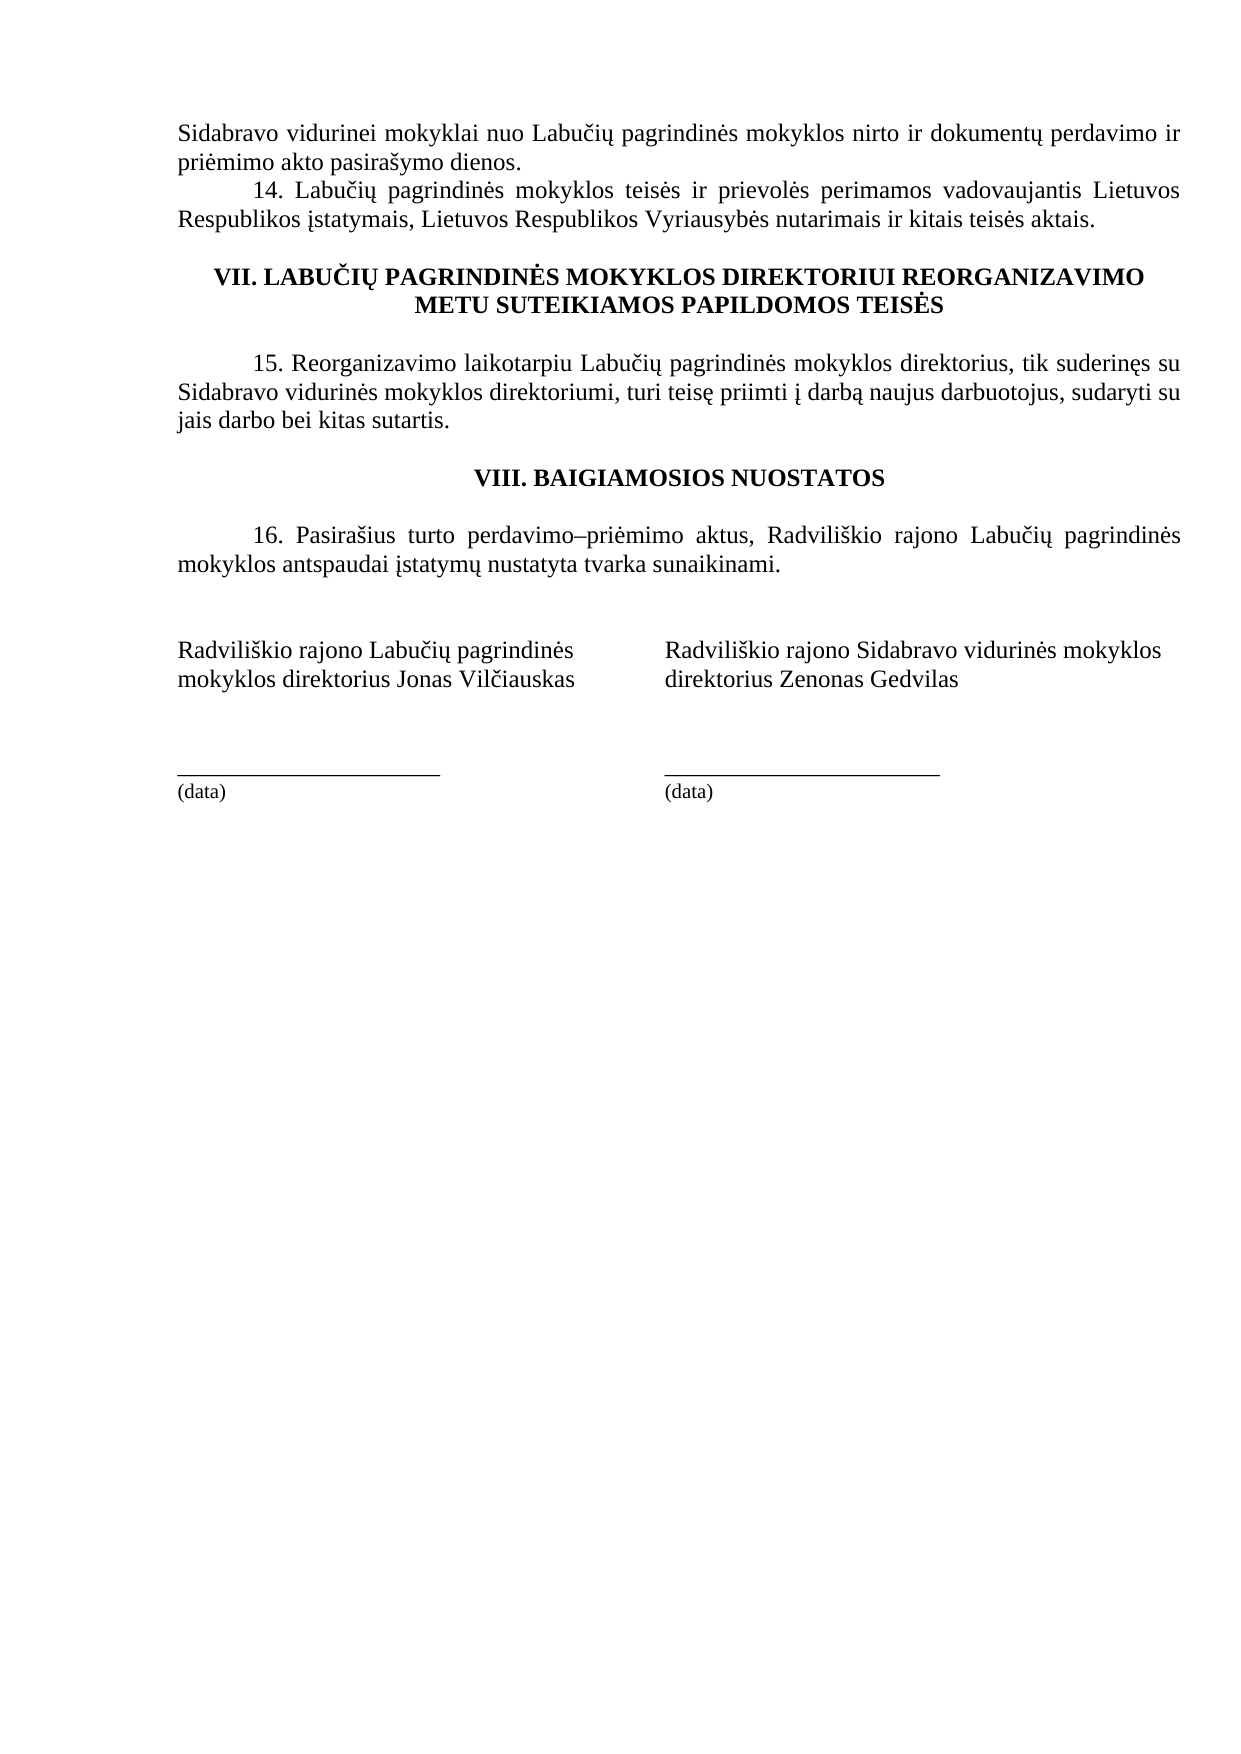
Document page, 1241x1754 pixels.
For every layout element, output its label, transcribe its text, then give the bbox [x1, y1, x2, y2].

text (data) (data) [177, 779, 1181, 803]
text 16. Pasirašius turto perdavimo–priėmimo aktus, Radviliškio rajono Labučių pagrindinės mokyklos antspaudai įstatymų nustatyta tvarka sunaikinami. [177, 521, 1181, 578]
text 15. Reorganizavimo laikotarpiu Labučių pagrindinės mokyklos direktorius, tik suderinęs su Sidabravo vidurinės mokyklos direktoriumi, turi teisę priimti į darbą naujus darbuotojus, sudaryti su jais darbo bei kitas sutartis. [177, 348, 1181, 434]
text VIII. BAIGIAMOSIOS NUOSTATOS [177, 463, 1181, 492]
text 14. Labučių pagrindinės mokyklos teisės ir prievolės perimamos vadovaujantis Lietuvos Respublikos įstatymais, Lietuvos Respublikos Vyriausybės nutarimais ir kitais teisės aktais. [177, 176, 1181, 233]
text Sidabravo vidurinei mokyklai nuo Labučių pagrindinės mokyklos nirto ir dokumentų perdavimo ir priėmimo akto pasirašymo dienos. [177, 118, 1181, 176]
text VII. LABUČIŲ PAGRINDINĖS MOKYKLOS DIREKTORIUI REORGANIZAVIMO METU SUTEIKIAMOS PAPILDOMOS TEISĖS [177, 262, 1181, 319]
text mokyklos direktorius Jonas Vilčiauskas direktorius Zenonas Gedvilas [177, 664, 1181, 693]
text _____________________ ______________________ [177, 751, 1181, 779]
text Radviliškio rajono Labučių pagrindinės Radviliškio rajono Sidabravo vidurinės mokyklos [177, 636, 1181, 664]
